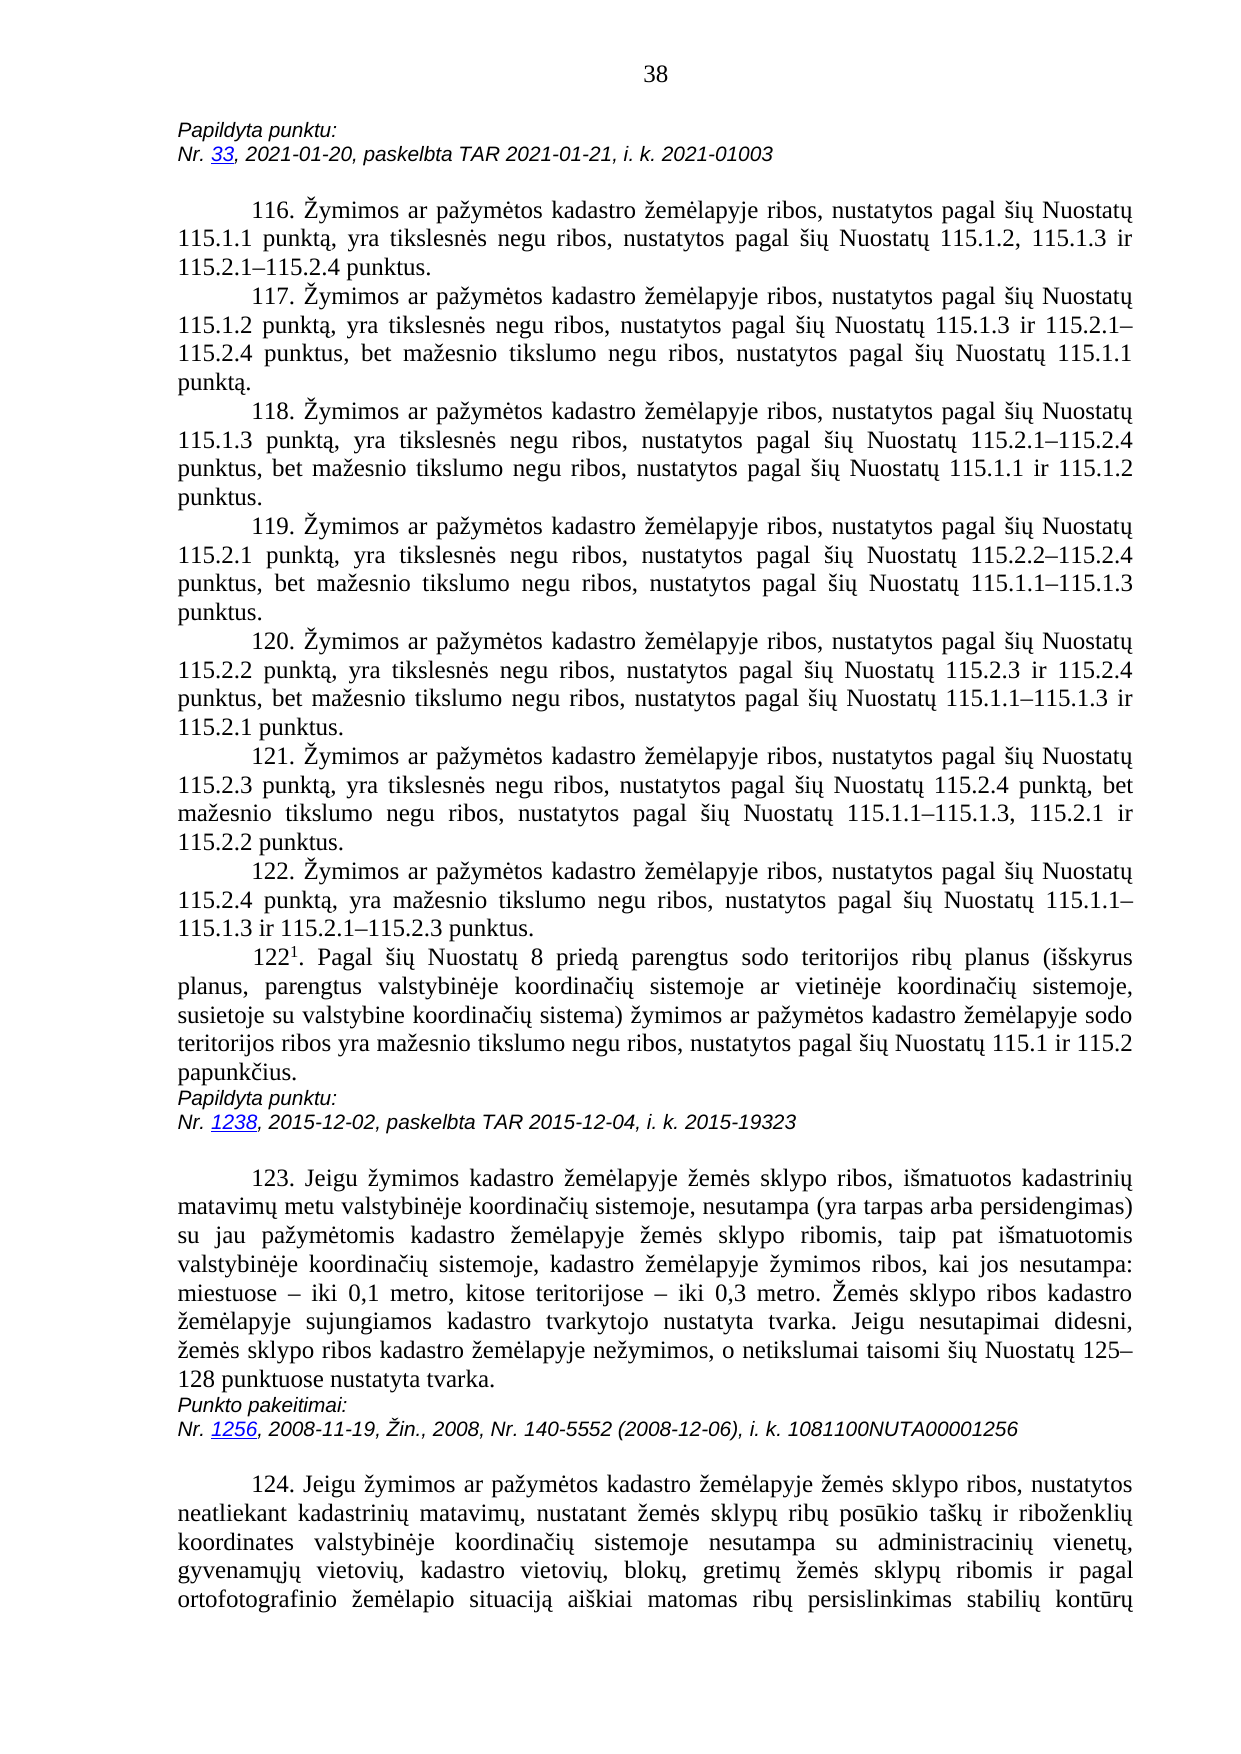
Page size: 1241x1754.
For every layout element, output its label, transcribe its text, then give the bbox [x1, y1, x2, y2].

text Punkto pakeitimai: [177, 1393, 1134, 1417]
text 120. Žymimos ar pažymėtos kadastro žemėlapyje ribos, nustatytos pagal šių Nuostatų 115.2.2 punktą, yra tikslesnės negu ribos, nustatytos pagal šių Nuostatų 115.2.3 ir 115.2.4 punktus, bet mažesnio tikslumo negu ribos, nustatytos pagal šių Nuostatų 115.1.1–115.1.3 ir 115.2.1 punktus. [177, 626, 1134, 741]
text Nr. 1238, 2015-12-02, paskelbta TAR 2015-12-04, i. k. 2015-19323 [177, 1110, 1134, 1134]
text 116. Žymimos ar pažymėtos kadastro žemėlapyje ribos, nustatytos pagal šių Nuostatų 115.1.1 punktą, yra tikslesnės negu ribos, nustatytos pagal šių Nuostatų 115.1.2, 115.1.3 ir 115.2.1–115.2.4 punktus. [177, 195, 1134, 281]
text Papildyta punktu: [177, 1086, 1134, 1110]
text Papildyta punktu: [177, 118, 1134, 142]
text 117. Žymimos ar pažymėtos kadastro žemėlapyje ribos, nustatytos pagal šių Nuostatų 115.1.2 punktą, yra tikslesnės negu ribos, nustatytos pagal šių Nuostatų 115.1.3 ir 115.2.1–115.2.4 punktus, bet mažesnio tikslumo negu ribos, nustatytos pagal šių Nuostatų 115.1.1 punktą. [177, 281, 1134, 396]
text 122. Žymimos ar pažymėtos kadastro žemėlapyje ribos, nustatytos pagal šių Nuostatų 115.2.4 punktą, yra mažesnio tikslumo negu ribos, nustatytos pagal šių Nuostatų 115.1.1–115.1.3 ir 115.2.1–115.2.3 punktus. [177, 856, 1134, 942]
text 118. Žymimos ar pažymėtos kadastro žemėlapyje ribos, nustatytos pagal šių Nuostatų 115.1.3 punktą, yra tikslesnės negu ribos, nustatytos pagal šių Nuostatų 115.2.1–115.2.4 punktus, bet mažesnio tikslumo negu ribos, nustatytos pagal šių Nuostatų 115.1.1 ir 115.1.2 punktus. [177, 396, 1134, 511]
text 123. Jeigu žymimos kadastro žemėlapyje žemės sklypo ribos, išmatuotos kadastrinių matavimų metu valstybinėje koordinačių sistemoje, nesutampa (yra tarpas arba persidengimas) su jau pažymėtomis kadastro žemėlapyje žemės sklypo ribomis, taip pat išmatuotomis valstybinėje koordinačių sistemoje, kadastro žemėlapyje žymimos ribos, kai jos nesutampa: miestuose – iki 0,1 metro, kitose teritorijose – iki 0,3 metro. Žemės sklypo ribos kadastro žemėlapyje sujungiamos kadastro tvarkytojo nustatyta tvarka. Jeigu nesutapimai didesni, žemės sklypo ribos kadastro žemėlapyje nežymimos, o netikslumai taisomi šių Nuostatų 125–128 punktuose nustatyta tvarka. [177, 1163, 1134, 1393]
text Nr. 1256, 2008-11-19, Žin., 2008, Nr. 140-5552 (2008-12-06), i. k. 1081100NUTA00001256 [177, 1417, 1134, 1441]
text 124. Jeigu žymimos ar pažymėtos kadastro žemėlapyje žemės sklypo ribos, nustatytos neatliekant kadastrinių matavimų, nustatant žemės sklypų ribų posūkio taškų ir riboženklių koordinates valstybinėje koordinačių sistemoje nesutampa su administracinių vienetų, gyvenamųjų vietovių, kadastro vietovių, blokų, gretimų žemės sklypų ribomis ir pagal ortofotografinio žemėlapio situaciją aiškiai matomas ribų persislinkimas stabilių kontūrų [177, 1469, 1134, 1613]
text Nr. 33, 2021-01-20, paskelbta TAR 2021-01-21, i. k. 2021-01003 [177, 142, 1134, 166]
text 119. Žymimos ar pažymėtos kadastro žemėlapyje ribos, nustatytos pagal šių Nuostatų 115.2.1 punktą, yra tikslesnės negu ribos, nustatytos pagal šių Nuostatų 115.2.2–115.2.4 punktus, bet mažesnio tikslumo negu ribos, nustatytos pagal šių Nuostatų 115.1.1–115.1.3 punktus. [177, 511, 1134, 626]
text 1221. Pagal šių Nuostatų 8 priedą parengtus sodo teritorijos ribų planus (išskyrus planus, parengtus valstybinėje koordinačių sistemoje ar vietinėje koordinačių sistemoje, susietoje su valstybine koordinačių sistema) žymimos ar pažymėtos kadastro žemėlapyje sodo teritorijos ribos yra mažesnio tikslumo negu ribos, nustatytos pagal šių Nuostatų 115.1 ir 115.2 papunkčius. [177, 942, 1134, 1086]
text 121. Žymimos ar pažymėtos kadastro žemėlapyje ribos, nustatytos pagal šių Nuostatų 115.2.3 punktą, yra tikslesnės negu ribos, nustatytos pagal šių Nuostatų 115.2.4 punktą, bet mažesnio tikslumo negu ribos, nustatytos pagal šių Nuostatų 115.1.1–115.1.3, 115.2.1 ir 115.2.2 punktus. [177, 741, 1134, 856]
